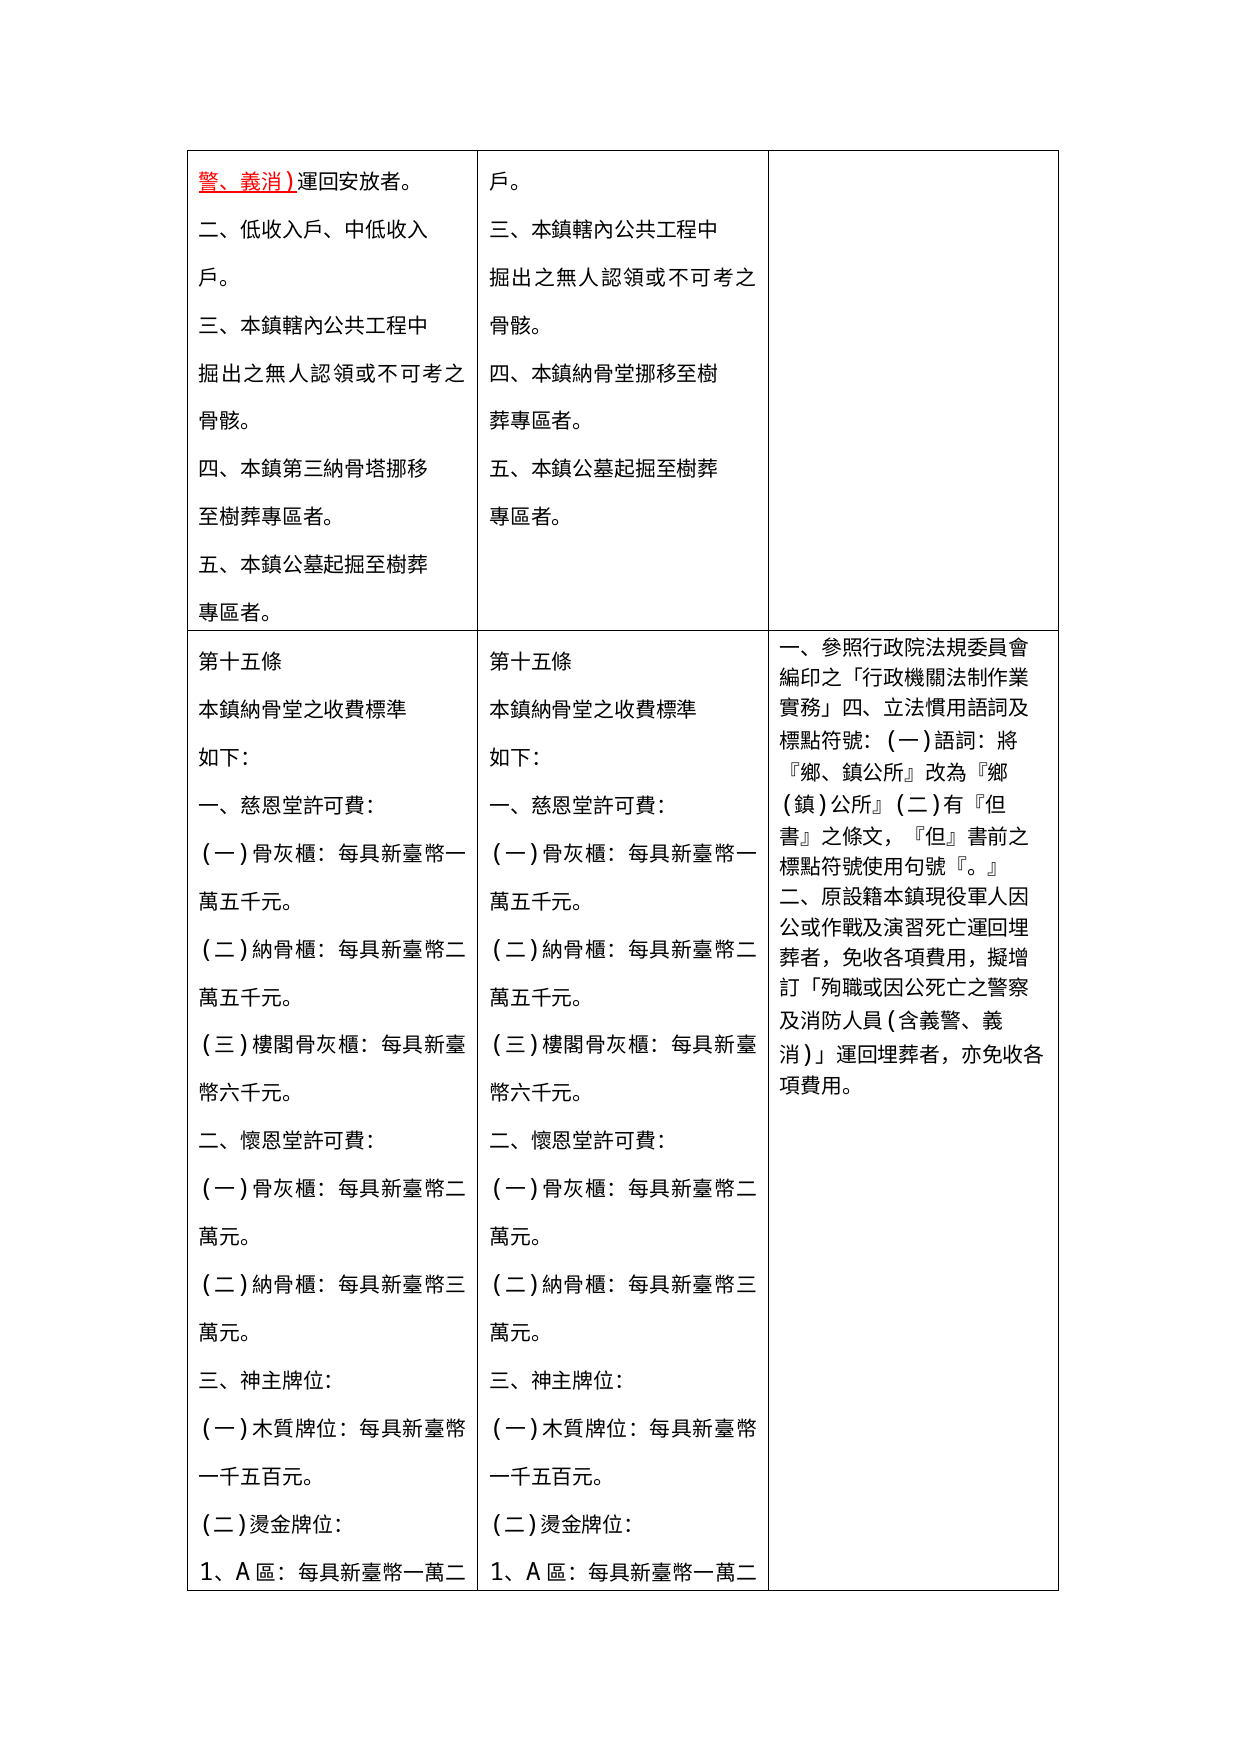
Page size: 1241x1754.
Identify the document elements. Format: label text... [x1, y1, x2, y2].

table_cell 警、義消)運回安放者。 二、低收入戶、中低收入 戶。 三、本鎮轄內公共工程中 掘出之無人認領或不可考之骨骸。 四、本鎮第三納骨塔挪移 至樹葬專區者。 五、本鎮公墓起掘至樹葬 專區者。 [188, 151, 477, 630]
table_cell 一、參照行政院法規委員會編印之「行政機關法制作業實務」四、立法慣用語詞及標點符號：(一)語詞：將『鄉、鎮公所』改為『鄉(鎮)公所』(二)有『但書』之條文，『但』書前之標點符號使用句號『。』 二、原設籍本鎮現役軍人因公或作戰及演習死亡運回埋葬者，免收各項費用，擬增訂「殉職或因公死亡之警察及消防人員(含義警、義消)」運回埋葬者，亦免收各項費用。 [769, 631, 1058, 1589]
table_cell 戶。 三、本鎮轄內公共工程中 掘出之無人認領或不可考之骨骸。 四、本鎮納骨堂挪移至樹 葬專區者。 五、本鎮公墓起掘至樹葬 專區者。 [478, 151, 768, 630]
table_cell 第十五條 本鎮納骨堂之收費標準 如下： 一、慈恩堂許可費： (一)骨灰櫃：每具新臺幣一萬五千元。 (二)納骨櫃：每具新臺幣二萬五千元。 (三)樓閣骨灰櫃：每具新臺幣六千元。 二、懷恩堂許可費： (一)骨灰櫃：每具新臺幣二萬元。 (二)納骨櫃：每具新臺幣三萬元。 三、神主牌位： (一)木質牌位：每具新臺幣一千五百元。 (二)燙金牌位： 1、A區：每具新臺幣一萬二 [188, 631, 477, 1589]
table_cell [769, 151, 1058, 630]
table_cell 第十五條 本鎮納骨堂之收費標準 如下： 一、慈恩堂許可費： (一)骨灰櫃：每具新臺幣一萬五千元。 (二)納骨櫃：每具新臺幣二萬五千元。 (三)樓閣骨灰櫃：每具新臺幣六千元。 二、懷恩堂許可費： (一)骨灰櫃：每具新臺幣二萬元。 (二)納骨櫃：每具新臺幣三萬元。 三、神主牌位： (一)木質牌位：每具新臺幣一千五百元。 (二)燙金牌位： 1、A區：每具新臺幣一萬二 [478, 631, 768, 1589]
